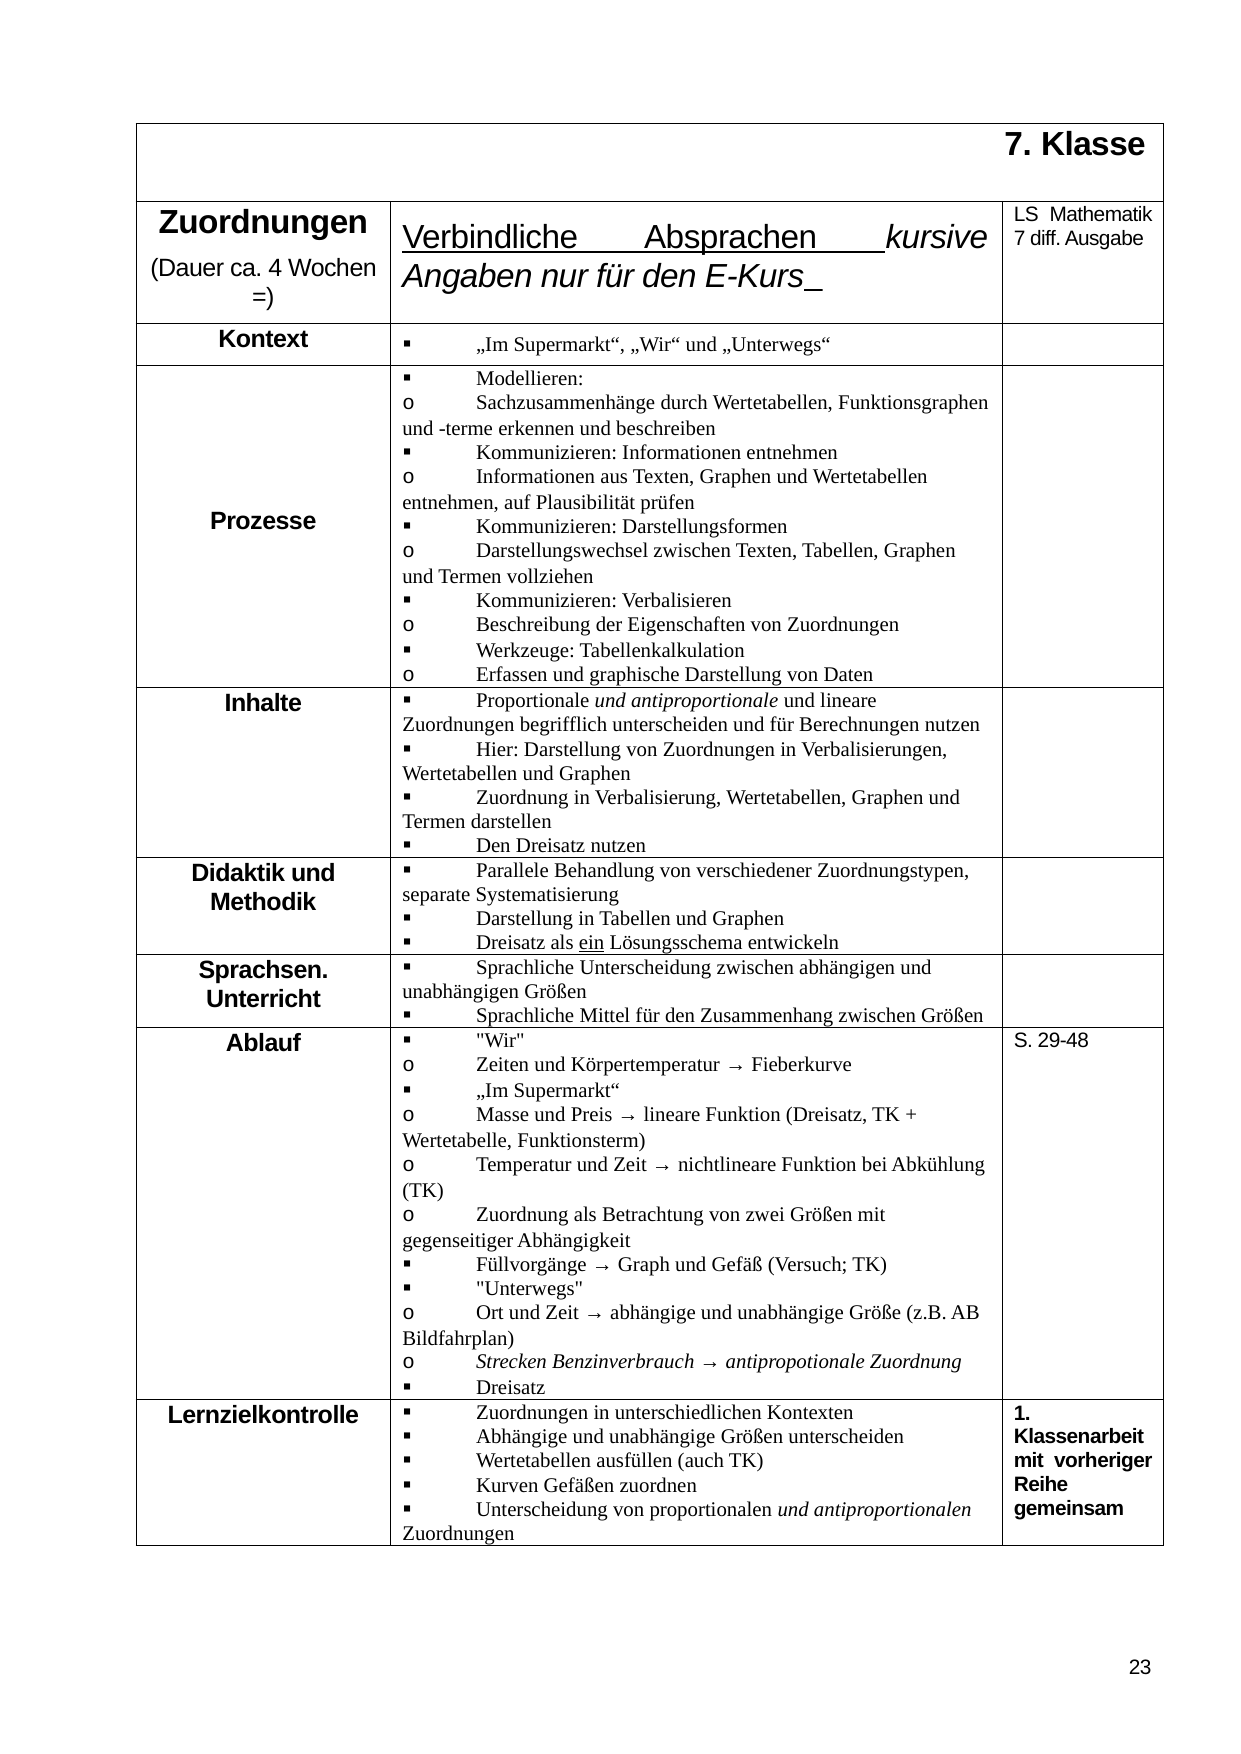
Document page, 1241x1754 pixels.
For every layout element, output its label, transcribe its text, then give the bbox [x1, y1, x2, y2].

table_cell Proportionale und antiproportionale und lineare Zuordnungen begrifflich unterscheiden und für Berechnungen nutzen Hier: Darstellung von Zuordnungen in Verbalisierungen, Wertetabellen und Graphen Zuordnung in Verbalisierung, Wertetabellen, Graphen und Termen darstellen Den Dreisatz nutzen [391, 688, 1002, 857]
table_cell [1003, 324, 1163, 365]
table_cell Ablauf [137, 1028, 390, 1399]
table_cell S. 29-48 [1003, 1028, 1163, 1399]
table_cell „Im Supermarkt“, „Wir“ und „Unterwegs“ [391, 324, 1002, 365]
table_header 7. Klasse [137, 124, 1163, 201]
table_cell Sprachliche Unterscheidung zwischen abhängigen und unabhängigen Größen Sprachliche Mittel für den Zusammenhang zwischen Größen [391, 955, 1002, 1027]
table_cell Lernzielkontrolle [137, 1400, 390, 1545]
table_cell "Wir" Zeiten und Körpertemperatur → Fieberkurve „Im Supermarkt“ Masse und Preis → lineare Funktion (Dreisatz, TK + Wertetabelle, Funktionsterm) Temperatur und Zeit → nichtlineare Funktion bei Abkühlung (TK) Zuordnung als Betrachtung von zwei Größen mit gegenseitiger Abhängigkeit Füllvorgänge → Graph und Gefäß (Versuch; TK) "Unterwegs" Ort und Zeit → abhängige und unabhängige Größe (z.B. AB Bildfahrplan) Strecken Benzinverbrauch → antipropotionale Zuordnung Dreisatz [391, 1028, 1002, 1399]
table_cell 1. Klassenarbeit mit vorheriger Reihe gemeinsam [1003, 1400, 1163, 1545]
table_cell Modellieren: Sachzusammenhänge durch Wertetabellen, Funktionsgraphen und -terme erkennen und beschreiben Kommunizieren: Informationen entnehmen Informationen aus Texten, Graphen und Wertetabellen entnehmen, auf Plausibilität prüfen Kommunizieren: Darstellungsformen Darstellungswechsel zwischen Texten, Tabellen, Graphen und Termen vollziehen Kommunizieren: Verbalisieren Beschreibung der Eigenschaften von Zuordnungen Werkzeuge: Tabellenkalkulation Erfassen und graphische Darstellung von Daten [391, 366, 1002, 687]
table_cell Zuordnungen in unterschiedlichen Kontexten Abhängige und unabhängige Größen unterscheiden Wertetabellen ausfüllen (auch TK) Kurven Gefäßen zuordnen Unterscheidung von proportionalen und antiproportionalen Zuordnungen [391, 1400, 1002, 1545]
table_cell [1003, 366, 1163, 687]
table_cell [1003, 688, 1163, 857]
table_cell Parallele Behandlung von verschiedener Zuordnungstypen, separate Systematisierung Darstellung in Tabellen und Graphen Dreisatz als ein Lösungsschema entwickeln [391, 858, 1002, 954]
table_cell Sprachsen. Unterricht [137, 955, 390, 1027]
table_cell LS Mathematik 7 diff. Ausgabe [1003, 202, 1163, 323]
table_cell Prozesse [137, 366, 390, 687]
table_cell Verbindliche Absprachen kursive Angaben nur für den E-Kurs [391, 202, 1002, 323]
table_cell Inhalte [137, 688, 390, 857]
table_cell Kontext [137, 324, 390, 365]
table_cell Didaktik und Methodik [137, 858, 390, 954]
table_cell [1003, 955, 1163, 1027]
table_cell [1003, 858, 1163, 954]
table_cell Zuordnungen (Dauer ca. 4 Wochen =) [137, 202, 390, 323]
